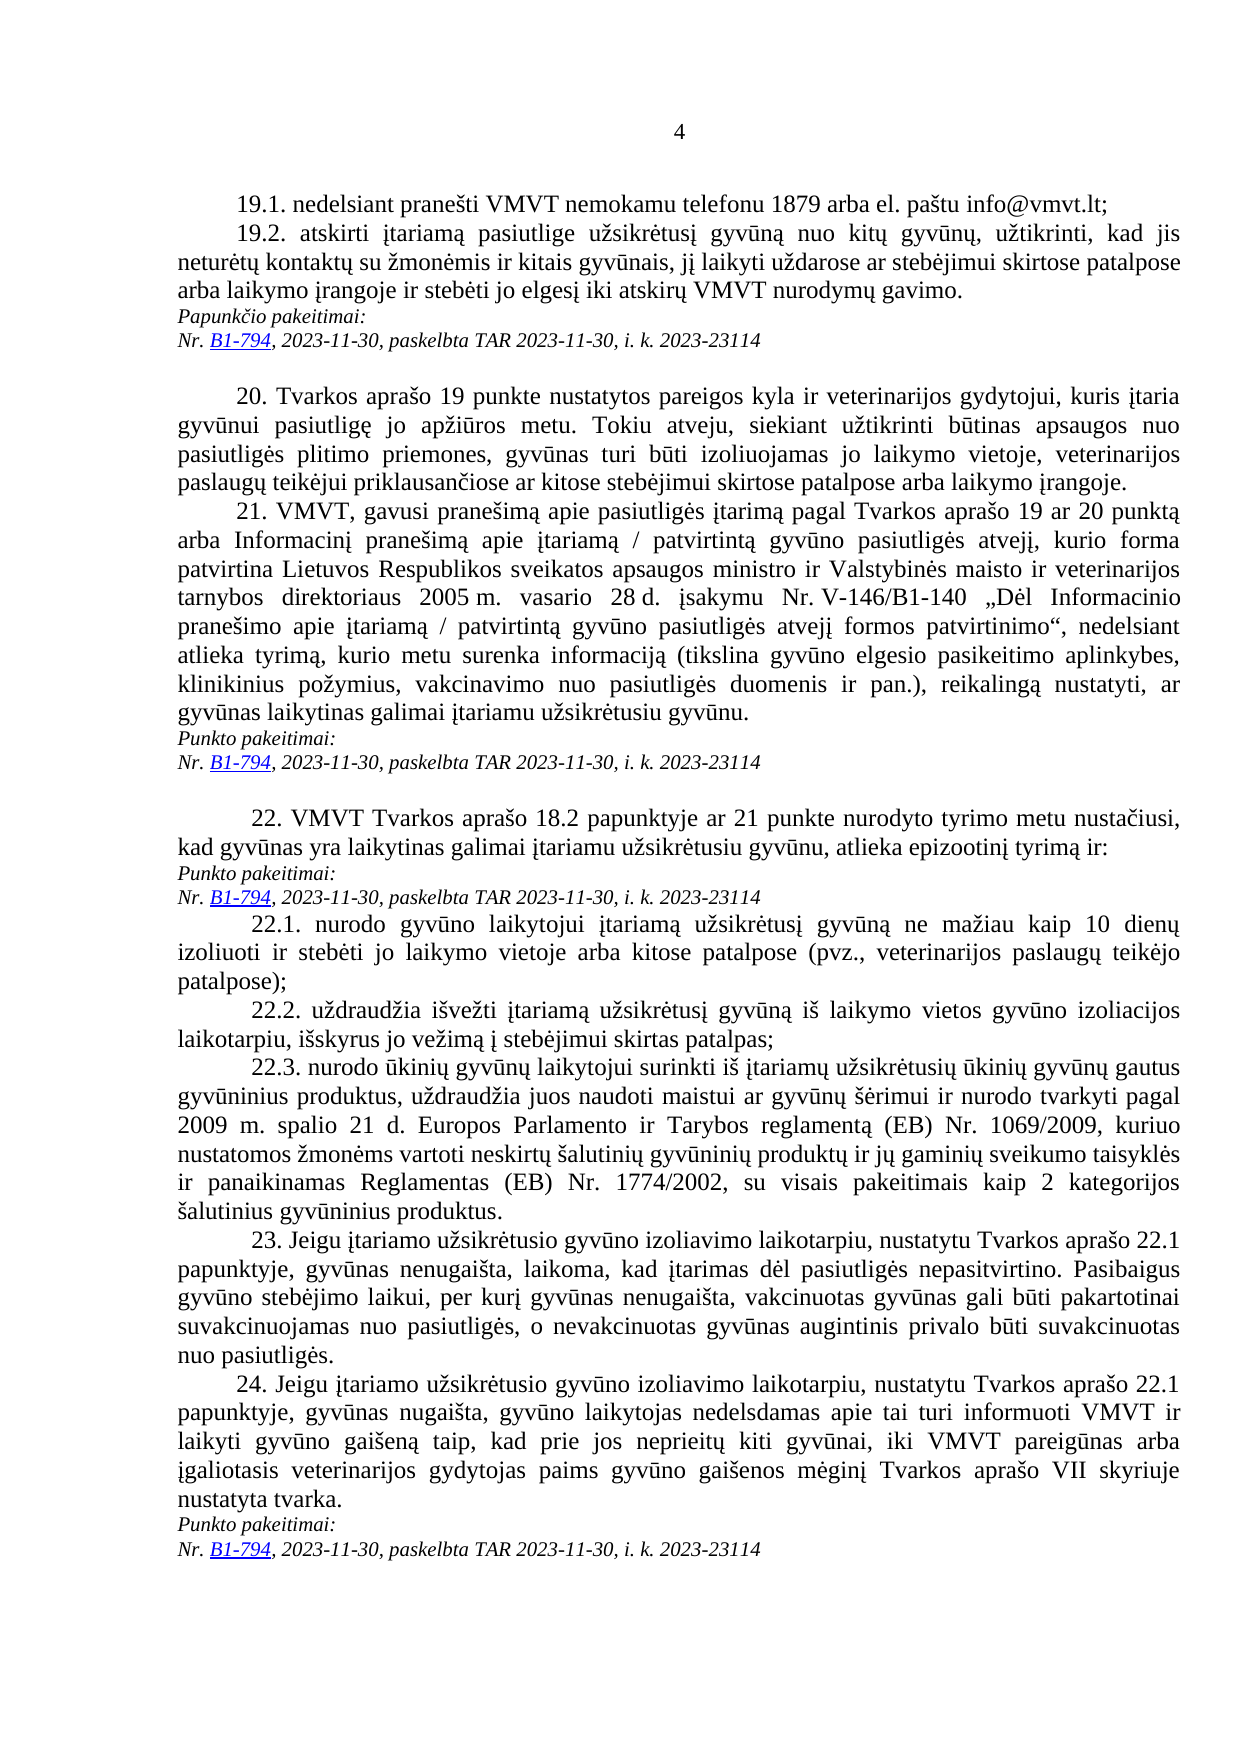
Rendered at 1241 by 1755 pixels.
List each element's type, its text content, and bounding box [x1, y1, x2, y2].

text 21. VMVT, gavusi pranešimą apie pasiutligės įtarimą pagal Tvarkos aprašo 19 ar 20 punktą arba Informacinį pranešimą apie įtariamą / patvirtintą gyvūno pasiutligės atvejį, kurio forma patvirtina Lietuvos Respublikos sveikatos apsaugos ministro ir Valstybinės maisto ir veterinarijos tarnybos direktoriaus 2005 m. vasario 28 d. įsakymu Nr. V-146/B1-140 „Dėl Informacinio pranešimo apie įtariamą / patvirtintą gyvūno pasiutligės atvejį formos patvirtinimo“, nedelsiant atlieka tyrimą, kurio metu surenka informaciją (tikslina gyvūno elgesio pasikeitimo aplinkybes, klinikinius požymius, vakcinavimo nuo pasiutligės duomenis ir pan.), reikalingą nustatyti, ar gyvūnas laikytinas galimai įtariamu užsikrėtusiu gyvūnu. [177, 496, 1181, 726]
text Papunkčio pakeitimai: [177, 304, 1181, 328]
text 22.2. uždraudžia išvežti įtariamą užsikrėtusį gyvūną iš laikymo vietos gyvūno izoliacijos laikotarpiu, išskyrus jo vežimą į stebėjimui skirtas patalpas; [177, 995, 1181, 1052]
text 19.2. atskirti įtariamą pasiutlige užsikrėtusį gyvūną nuo kitų gyvūnų, užtikrinti, kad jis neturėtų kontaktų su žmonėmis ir kitais gyvūnais, jį laikyti uždarose ar stebėjimui skirtose patalpose arba laikymo įrangoje ir stebėti jo elgesį iki atskirų VMVT nurodymų gavimo. [177, 218, 1181, 304]
text Nr. B1-794, 2023-11-30, paskelbta TAR 2023-11-30, i. k. 2023-23114 [177, 750, 1181, 774]
text Punkto pakeitimai: [177, 861, 1181, 884]
text 22.3. nurodo ūkinių gyvūnų laikytojui surinkti iš įtariamų užsikrėtusių ūkinių gyvūnų gautus gyvūninius produktus, uždraudžia juos naudoti maistui ar gyvūnų šėrimui ir nurodo tvarkyti pagal 2009 m. spalio 21 d. Europos Parlamento ir Tarybos reglamentą (EB) Nr. 1069/2009, kuriuo nustatomos žmonėms vartoti neskirtų šalutinių gyvūninių produktų ir jų gaminių sveikumo taisyklės ir panaikinamas Reglamentas (EB) Nr. 1774/2002, su visais pakeitimais kaip 2 kategorijos šalutinius gyvūninius produktus. [177, 1052, 1181, 1225]
text 23. Jeigu įtariamo užsikrėtusio gyvūno izoliavimo laikotarpiu, nustatytu Tvarkos aprašo 22.1 papunktyje, gyvūnas nenugaišta, laikoma, kad įtarimas dėl pasiutligės nepasitvirtino. Pasibaigus gyvūno stebėjimo laikui, per kurį gyvūnas nenugaišta, vakcinuotas gyvūnas gali būti pakartotinai suvakcinuojamas nuo pasiutligės, o nevakcinuotas gyvūnas augintinis privalo būti suvakcinuotas nuo pasiutligės. [177, 1225, 1181, 1369]
text 22. VMVT Tvarkos aprašo 18.2 papunktyje ar 21 punkte nurodyto tyrimo metu nustačiusi, kad gyvūnas yra laikytinas galimai įtariamu užsikrėtusiu gyvūnu, atlieka epizootinį tyrimą ir: [177, 803, 1181, 861]
text Nr. B1-794, 2023-11-30, paskelbta TAR 2023-11-30, i. k. 2023-23114 [177, 884, 1181, 909]
text Punkto pakeitimai: [177, 1512, 1181, 1536]
text Nr. B1-794, 2023-11-30, paskelbta TAR 2023-11-30, i. k. 2023-23114 [177, 328, 1181, 352]
text 19.1. nedelsiant pranešti VMVT nemokamu telefonu 1879 arba el. paštu info@vmvt.lt; [177, 189, 1181, 218]
text Nr. B1-794, 2023-11-30, paskelbta TAR 2023-11-30, i. k. 2023-23114 [177, 1536, 1181, 1561]
text 22.1. nurodo gyvūno laikytojui įtariamą užsikrėtusį gyvūną ne mažiau kaip 10 dienų izoliuoti ir stebėti jo laikymo vietoje arba kitose patalpose (pvz., veterinarijos paslaugų teikėjo patalpose); [177, 909, 1181, 995]
text 20. Tvarkos aprašo 19 punkte nustatytos pareigos kyla ir veterinarijos gydytojui, kuris įtaria gyvūnui pasiutligę jo apžiūros metu. Tokiu atveju, siekiant užtikrinti būtinas apsaugos nuo pasiutligės plitimo priemones, gyvūnas turi būti izoliuojamas jo laikymo vietoje, veterinarijos paslaugų teikėjui priklausančiose ar kitose stebėjimui skirtose patalpose arba laikymo įrangoje. [177, 381, 1181, 496]
text 24. Jeigu įtariamo užsikrėtusio gyvūno izoliavimo laikotarpiu, nustatytu Tvarkos aprašo 22.1 papunktyje, gyvūnas nugaišta, gyvūno laikytojas nedelsdamas apie tai turi informuoti VMVT ir laikyti gyvūno gaišeną taip, kad prie jos neprieitų kiti gyvūnai, iki VMVT pareigūnas arba įgaliotasis veterinarijos gydytojas paims gyvūno gaišenos mėginį Tvarkos aprašo VII skyriuje nustatyta tvarka. [177, 1369, 1181, 1512]
text Punkto pakeitimai: [177, 726, 1181, 750]
